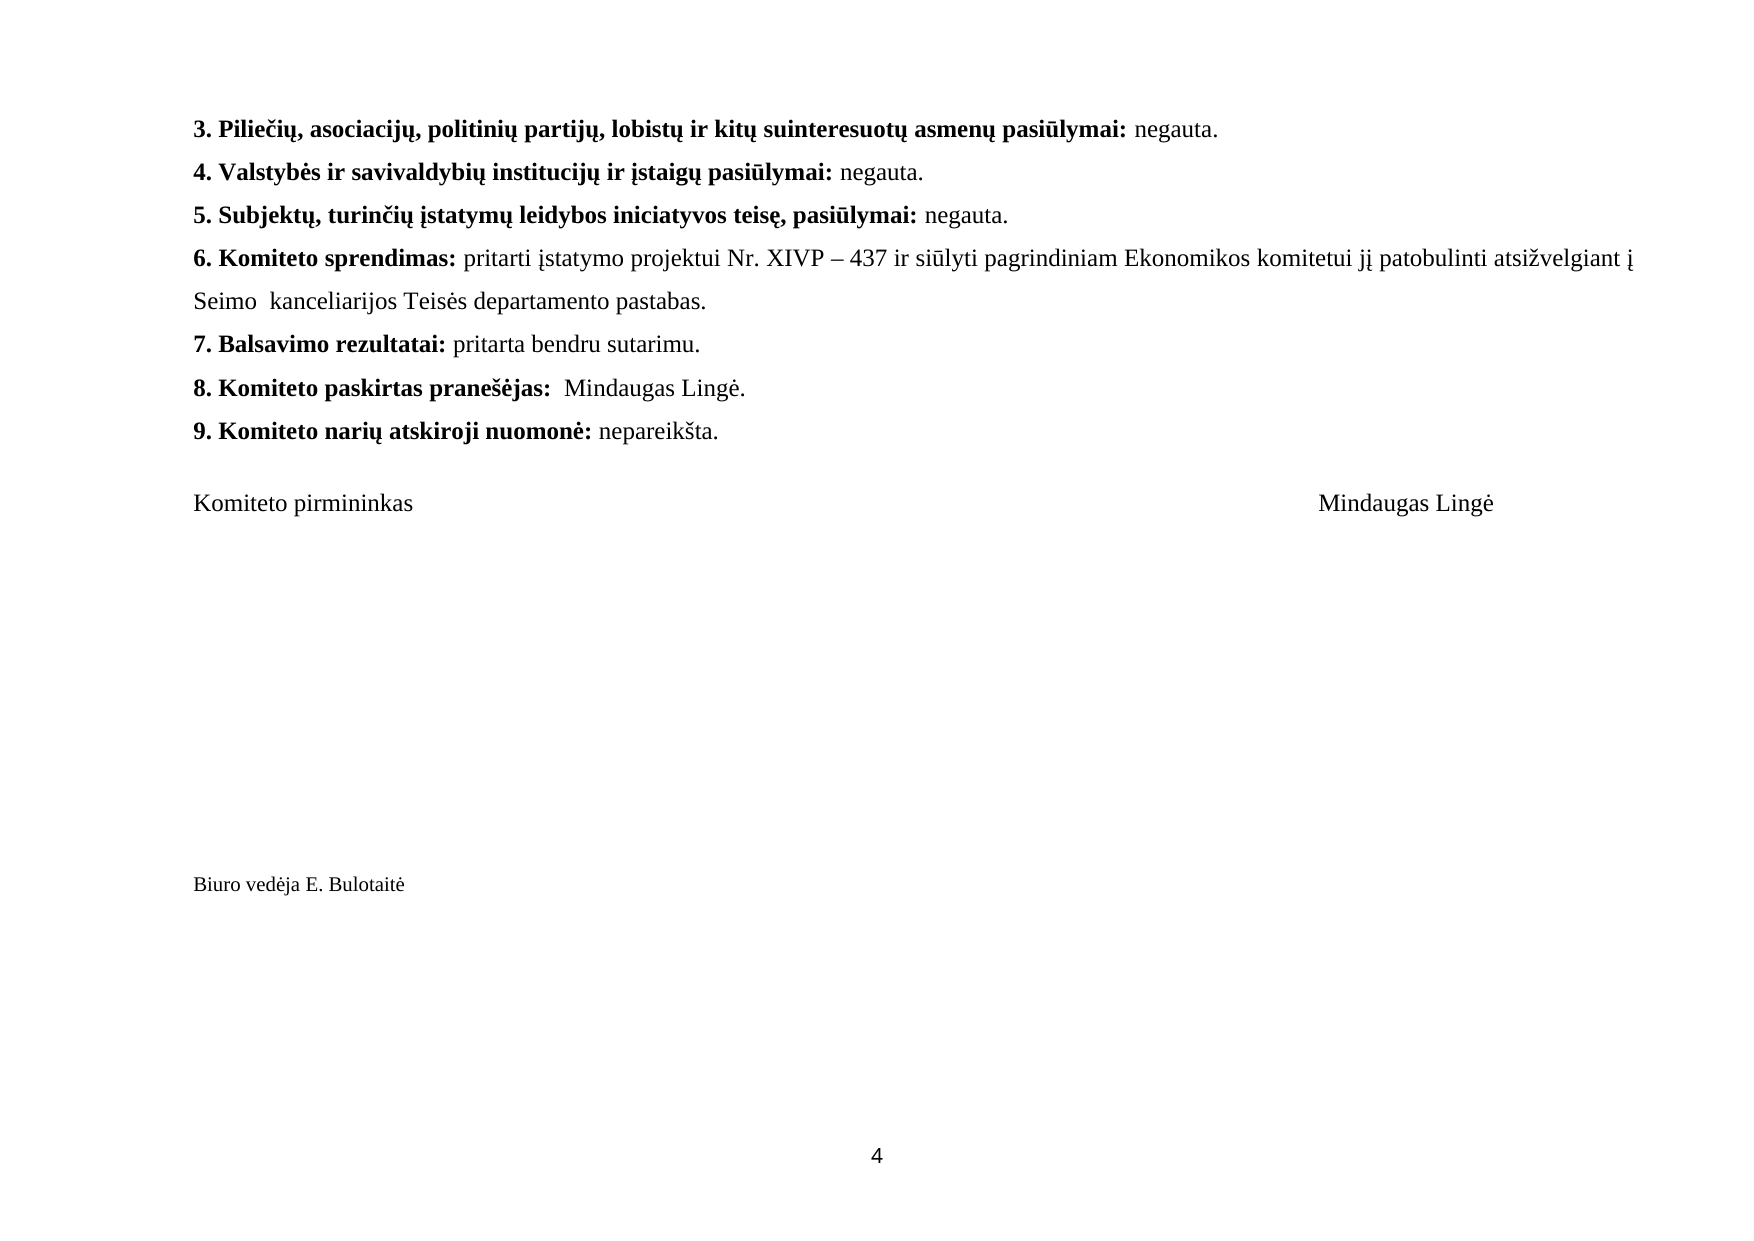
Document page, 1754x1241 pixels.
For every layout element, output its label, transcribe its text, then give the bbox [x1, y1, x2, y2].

text 3. Piliečių, asociacijų, politinių partijų, lobistų ir kitų suinteresuotų asmenų pasiūlymai: negauta. [118, 114, 1635, 143]
text 5. Subjektų, turinčių įstatymų leidybos iniciatyvos teisę, pasiūlymai: negauta. [118, 200, 1635, 229]
text 9. Komiteto narių atskiroji nuomonė: nepareikšta. [118, 416, 1635, 444]
text Biuro vedėja E. Bulotaitė [118, 872, 1635, 896]
text 4. Valstybės ir savivaldybių institucijų ir įstaigų pasiūlymai: negauta. [118, 157, 1635, 186]
text Komiteto pirmininkas Mindaugas Lingė [118, 488, 1635, 516]
text 7. Balsavimo rezultatai: pritarta bendru sutarimu. [118, 329, 1636, 358]
text 8. Komiteto paskirtas pranešėjas: Mindaugas Lingė. [118, 373, 1635, 401]
text 6. Komiteto sprendimas: pritarti įstatymo projektui Nr. XIVP – 437 ir siūlyti pagrindiniam Ekonomikos komitetui jį patobulinti atsižvelgiant į Seimo kanceliarijos Teisės departamento pastabas. [193, 243, 1635, 315]
